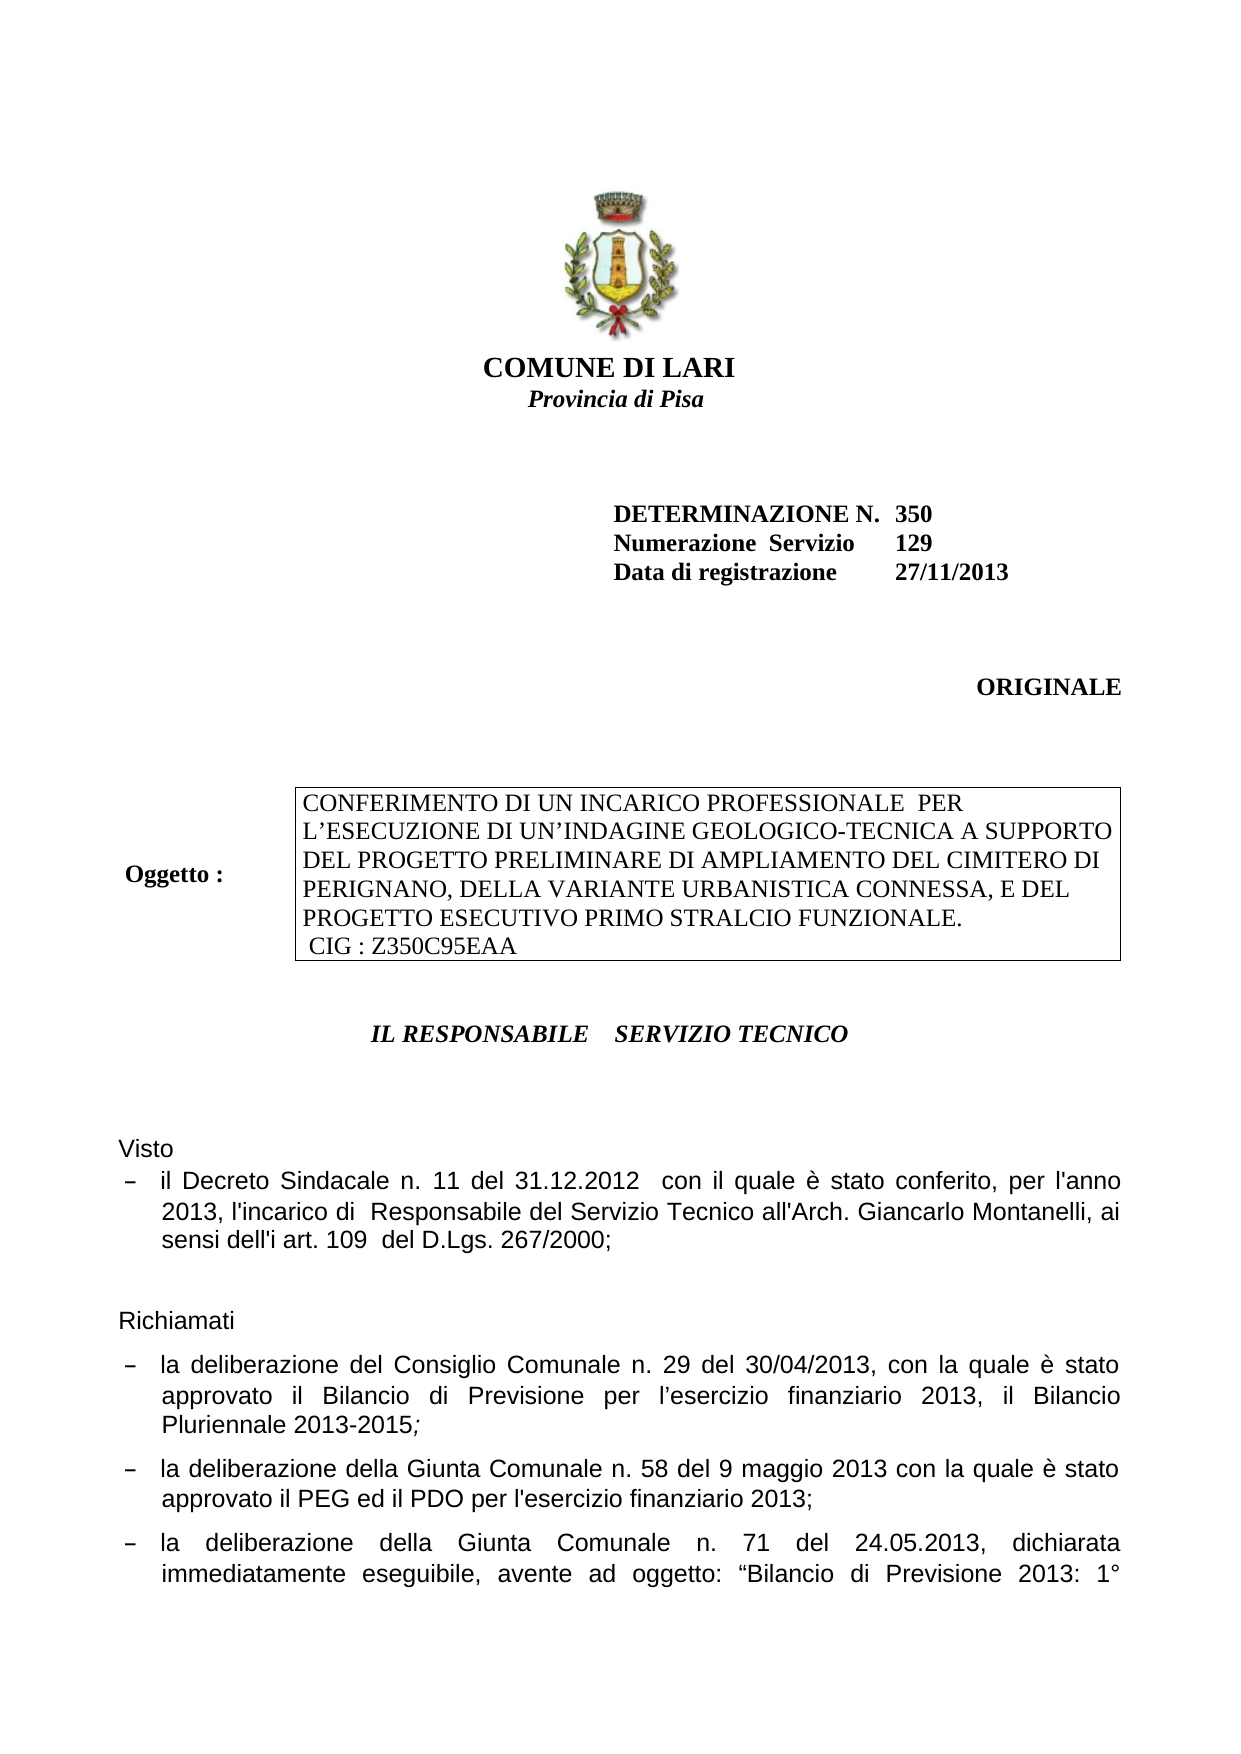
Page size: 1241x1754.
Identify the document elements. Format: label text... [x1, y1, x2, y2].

table_header DETERMINAZIONE N. [606, 499, 887, 528]
table_cell 27/11/2013 [888, 557, 1122, 585]
list il Decreto Sindacale n. 11 del 31.12.2012 con il quale è stato conferito, per l'anno 2013, l'incarico di Responsabile del Servizio Tecnico all'Arch. Giancarlo Montanelli, ai sensi dell'i art. 109 del D.Lgs. 267/2000; [124, 1162, 1122, 1254]
table_cell [117, 557, 345, 585]
title Provincia di Pisa [118, 384, 1122, 413]
table_header Oggetto : [117, 787, 295, 960]
subtitle ORIGINALE [118, 672, 1122, 700]
text Visto [118, 1105, 1122, 1162]
picture [558, 186, 682, 342]
table_header 350 [888, 499, 1122, 528]
list la deliberazione della Giunta Comunale n. 58 del 9 maggio 2013 con la quale è stato approvato il PEG ed il PDO per l'esercizio finanziario 2013; [124, 1450, 1122, 1513]
table_header [345, 499, 606, 528]
text Richiamati [118, 1306, 1122, 1335]
table_cell 129 [888, 528, 1122, 557]
table_cell [117, 528, 345, 557]
list la deliberazione della Giunta Comunale n. 71 del 24.05.2013, dichiarata immediatamente eseguibile, avente ad oggetto: “Bilancio di Previsione 2013: 1° [124, 1525, 1122, 1588]
table_header CONFERIMENTO DI UN INCARICO PROFESSIONALE PER L’ESECUZIONE DI UN’INDAGINE GEOLOGICO-TECNICA A SUPPORTO DEL PROGETTO PRELIMINARE DI AMPLIAMENTO DEL CIMITERO DI PERIGNANO, DELLA VARIANTE URBANISTICA CONNESSA, E DEL PROGETTO ESECUTIVO PRIMO STRALCIO FUNZIONALE. CIG : Z350C95EAA [296, 788, 1120, 960]
text IL RESPONSABILE SERVIZIO TECNICO [118, 1019, 1122, 1047]
table_cell [345, 557, 606, 585]
table_header [117, 499, 345, 528]
table_cell [345, 528, 606, 557]
list la deliberazione del Consiglio Comunale n. 29 del 30/04/2013, con la quale è stato approvato il Bilancio di Previsione per l’esercizio finanziario 2013, il Bilancio Pluriennale 2013-2015; [124, 1347, 1122, 1438]
table_cell Numerazione Servizio [606, 528, 887, 557]
title comune di lari [118, 351, 1122, 384]
table_cell Data di registrazione [606, 557, 887, 585]
